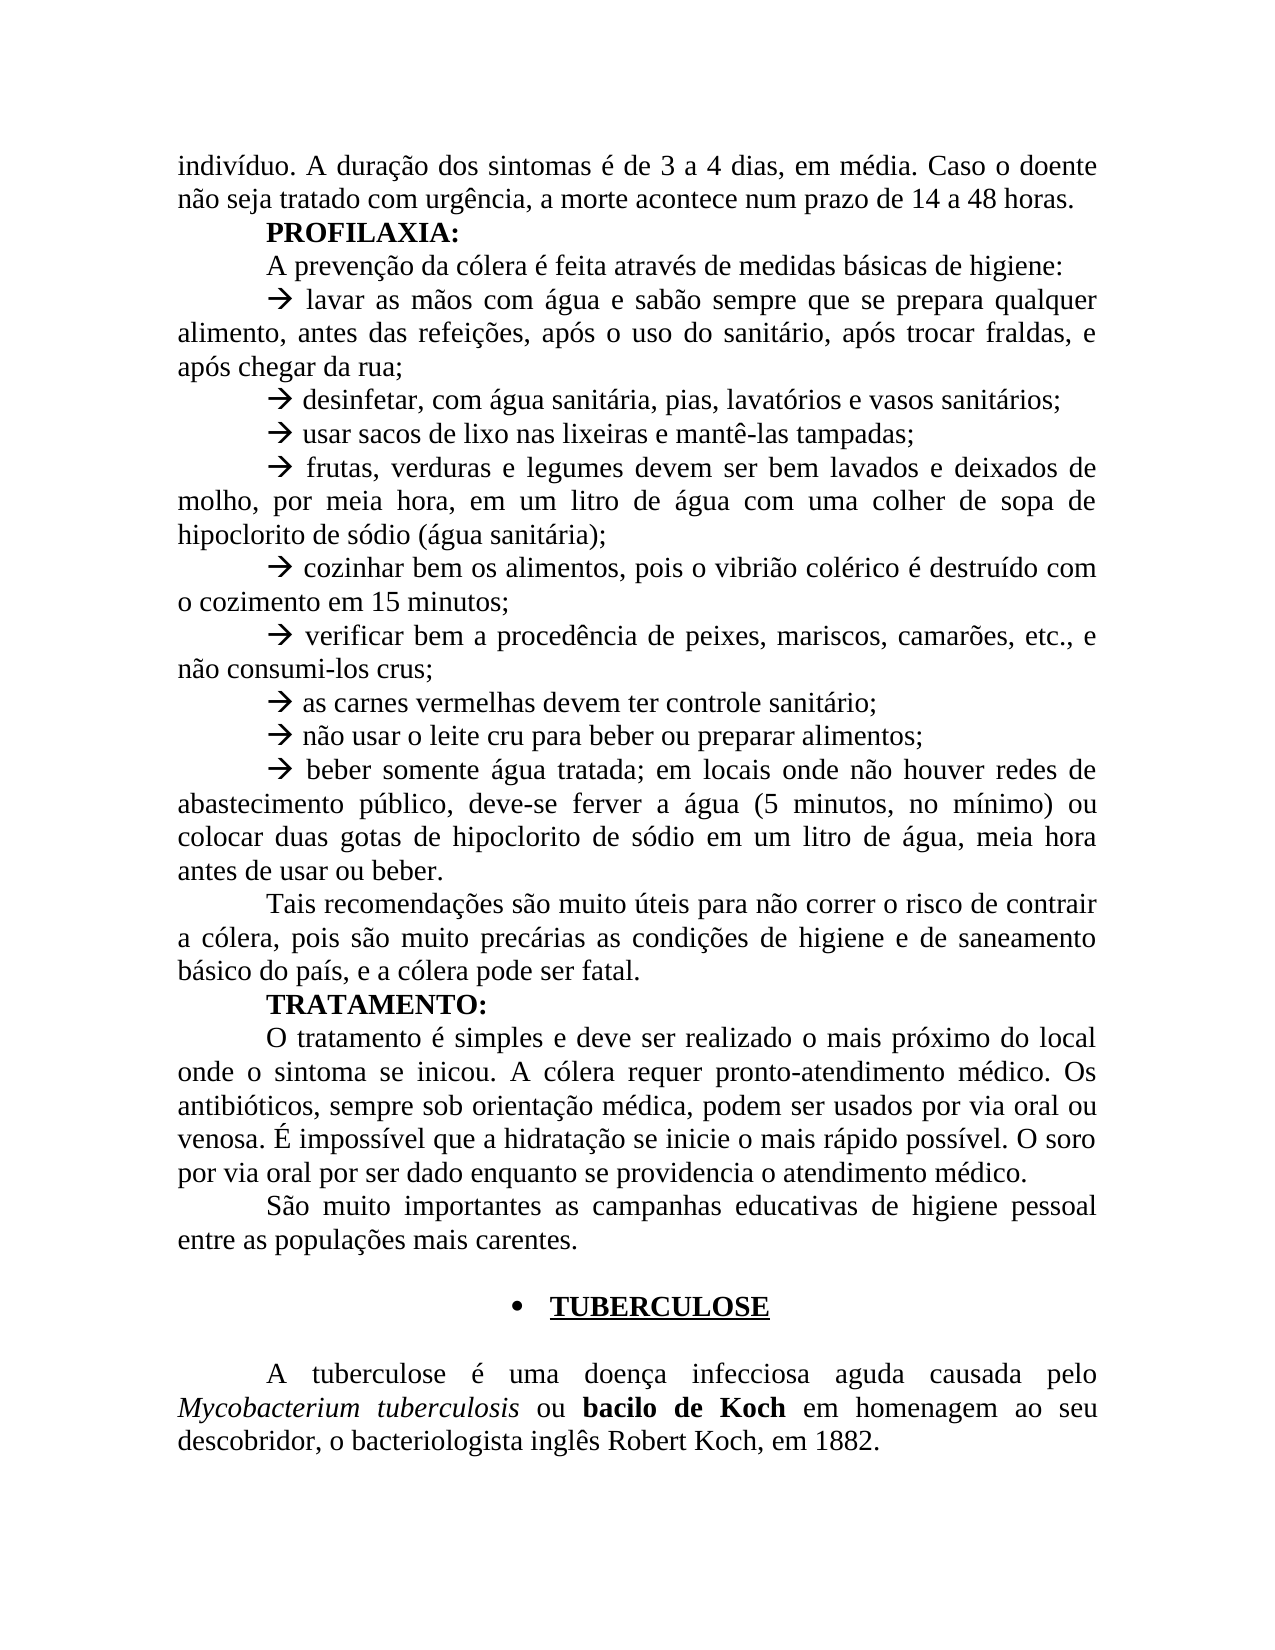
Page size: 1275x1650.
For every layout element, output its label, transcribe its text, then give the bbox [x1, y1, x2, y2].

text  beber somente água tratada; em locais onde não houver redes de abastecimento público, deve-se ferver a água (5 minutos, no mínimo) ou colocar duas gotas de hipoclorito de sódio em um litro de água, meia hora antes de usar ou beber. [177, 752, 1098, 886]
text São muito importantes as campanhas educativas de higiene pessoal entre as populações mais carentes. [177, 1188, 1098, 1255]
text  usar sacos de lixo nas lixeiras e mantê-las tampadas; [177, 416, 1098, 450]
text  lavar as mãos com água e sabão sempre que se prepara qualquer alimento, antes das refeições, após o uso do sanitário, após trocar fraldas, e após chegar da rua; [177, 282, 1098, 382]
text  cozinhar bem os alimentos, pois o vibrião colérico é destruído com o cozimento em 15 minutos; [177, 551, 1098, 618]
text  desinfetar, com água sanitária, pias, lavatórios e vasos sanitários; [177, 382, 1098, 416]
text TRATAMENTO: [177, 987, 1098, 1021]
text Tais recomendações são muito úteis para não correr o risco de contrair a cólera, pois são muito precárias as condições de higiene e de saneamento básico do país, e a cólera pode ser fatal. [177, 886, 1098, 987]
text A prevenção da cólera é feita através de medidas básicas de higiene: [177, 248, 1098, 282]
text O tratamento é simples e deve ser realizado o mais próximo do local onde o sintoma se inicou. A cólera requer pronto-atendimento médico. Os antibióticos, sempre sob orientação médica, podem ser usados por via oral ou venosa. É impossível que a hidratação se inicie o mais rápido possível. O soro por via oral por ser dado enquanto se providencia o atendimento médico. [177, 1021, 1098, 1188]
text indivíduo. A duração dos sintomas é de 3 a 4 dias, em média. Caso o doente não seja tratado com urgência, a morte acontece num prazo de 14 a 48 horas. [177, 148, 1098, 215]
subtitle TUBERCULOSE [184, 1289, 1098, 1323]
text PROFILAXIA: [177, 215, 1098, 248]
text A tuberculose é uma doença infecciosa aguda causada pelo Mycobacterium tuberculosis ou bacilo de Koch em homenagem ao seu descobridor, o bacteriologista inglês Robert Koch, em 1882. [177, 1356, 1098, 1457]
text  as carnes vermelhas devem ter controle sanitário; [177, 685, 1098, 718]
text  frutas, verduras e legumes devem ser bem lavados e deixados de molho, por meia hora, em um litro de água com uma colher de sopa de hipoclorito de sódio (água sanitária); [177, 450, 1098, 551]
text  não usar o leite cru para beber ou preparar alimentos; [177, 718, 1098, 752]
text  verificar bem a procedência de peixes, mariscos, camarões, etc., e não consumi-los crus; [177, 618, 1098, 685]
